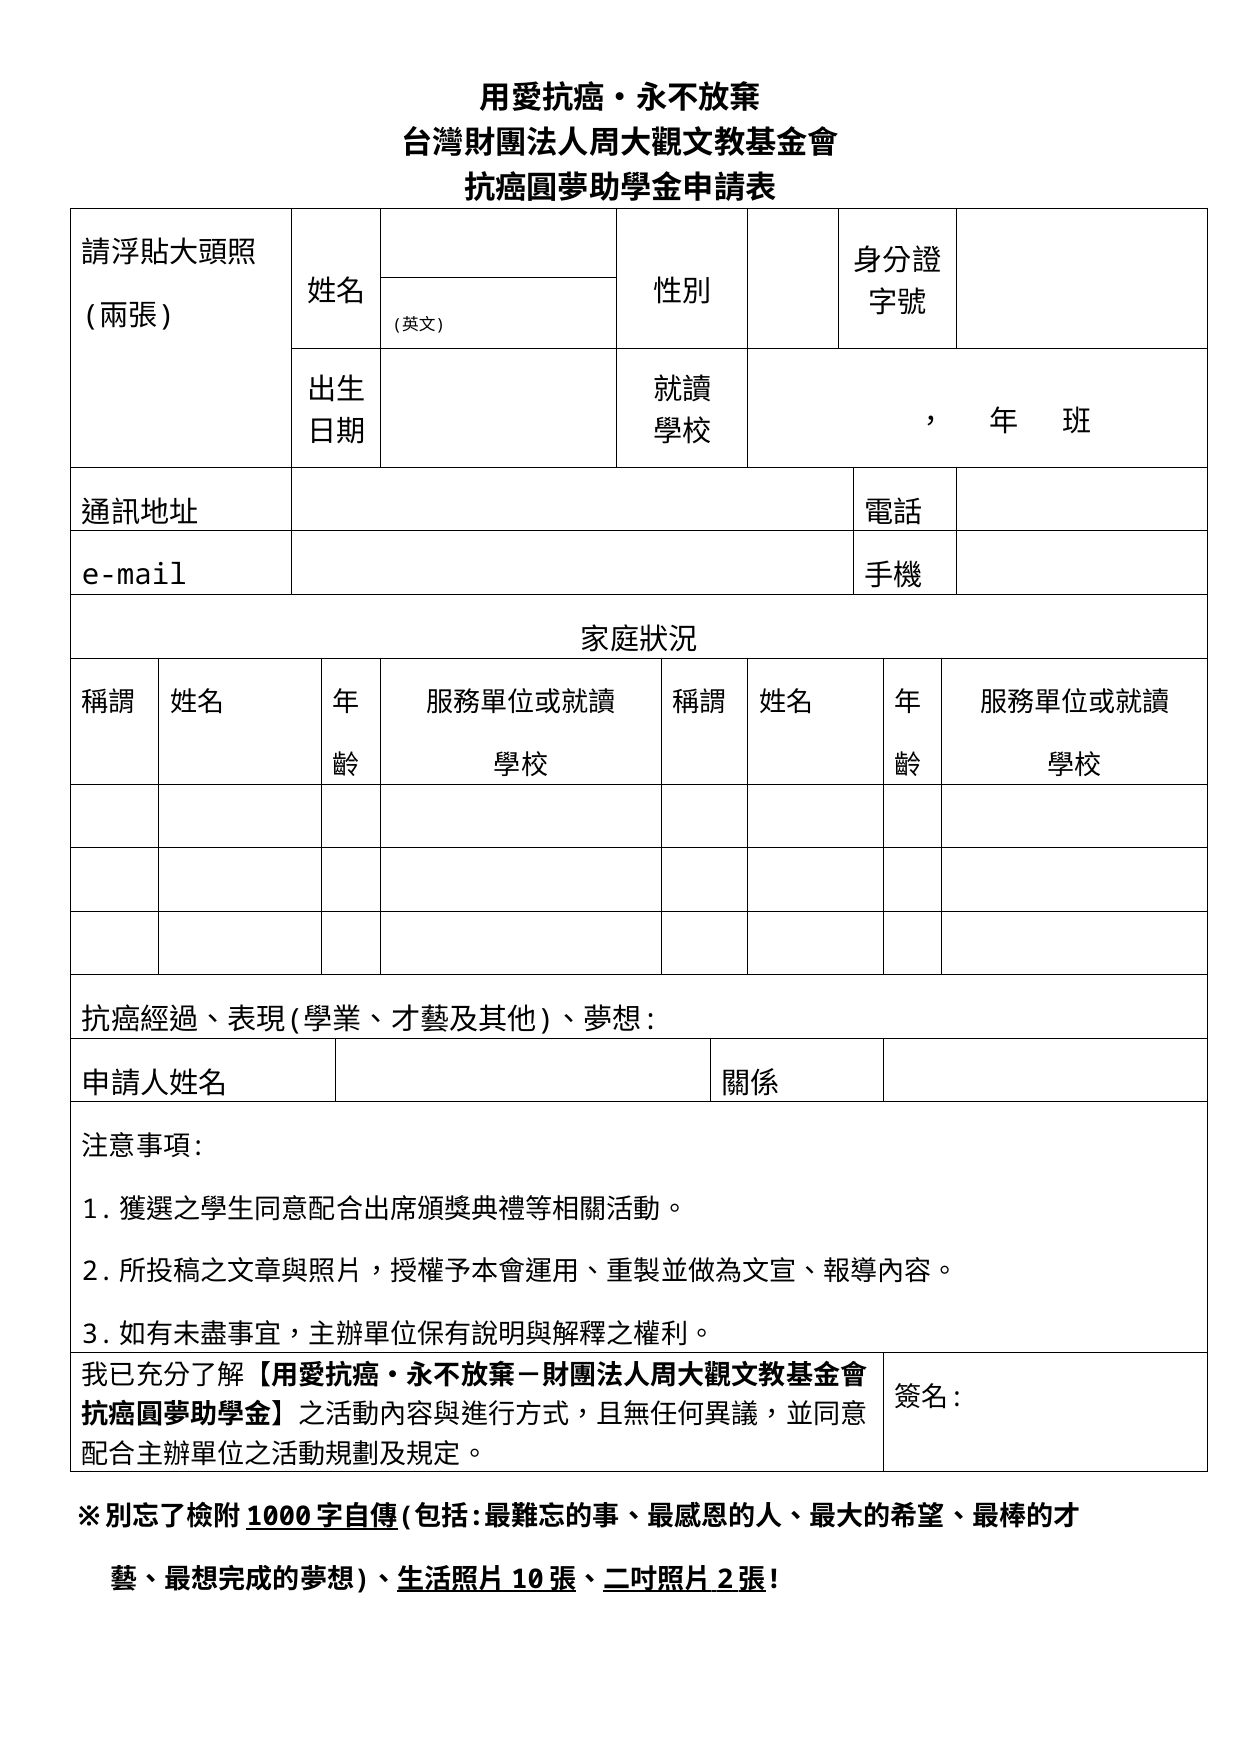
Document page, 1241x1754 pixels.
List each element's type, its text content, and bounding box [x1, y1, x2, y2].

table_cell 關係 [711, 1039, 883, 1101]
table_cell [662, 848, 747, 911]
table_cell [159, 912, 321, 974]
table_cell e-mail [71, 531, 291, 594]
table_cell [322, 848, 380, 911]
table_cell 通訊地址 [71, 468, 291, 530]
table_cell [381, 785, 661, 847]
table_header [957, 209, 1207, 348]
table_cell [71, 785, 158, 847]
table_cell 就讀 學校 [617, 349, 747, 467]
table_cell 服務單位或就讀 學校 [942, 659, 1207, 783]
table_cell [292, 468, 853, 530]
table_cell [942, 785, 1207, 847]
table_cell [159, 785, 321, 847]
table_cell 抗癌經過、表現(學業、才藝及其他)、夢想: [71, 975, 1207, 1038]
table_cell 稱謂 [71, 659, 158, 783]
table_cell [159, 848, 321, 911]
table_cell 簽名: [884, 1353, 1207, 1471]
table_cell [322, 785, 380, 847]
table_cell [748, 912, 883, 974]
table_cell 申請人姓名 [71, 1039, 335, 1101]
table_cell [336, 1039, 710, 1101]
table_cell [884, 1039, 1207, 1101]
table_cell [748, 785, 883, 847]
text 用愛抗癌‧永不放棄 [148, 72, 1092, 117]
text 抗癌圓夢助學金申請表 [148, 162, 1092, 207]
table_header 性別 [617, 209, 747, 348]
table_cell [957, 468, 1207, 530]
table_cell [662, 912, 747, 974]
table_cell 服務單位或就讀 學校 [381, 659, 661, 783]
table_cell 姓名 [748, 659, 883, 783]
table_cell 年齡 [322, 659, 380, 783]
table_cell 姓名 [159, 659, 321, 783]
table_cell ， 年 班 [748, 349, 1207, 467]
table_cell [322, 912, 380, 974]
table_cell [292, 531, 853, 594]
table_cell (英文) [381, 278, 616, 348]
table_cell 注意事項: 獲選之學生同意配合出席頒獎典禮等相關活動。 所投稿之文章與照片，授權予本會運用、重製並做為文宣、報導內容。 如有未盡事宜，主辦單位保有說明與解釋之權利。 [71, 1102, 1207, 1352]
table_cell [748, 848, 883, 911]
table_header [381, 209, 616, 277]
table_cell 出生日期 [292, 349, 380, 467]
table_cell 我已充分了解【用愛抗癌‧永不放棄－財團法人周大觀文教基金會抗癌圓夢助學金】之活動內容與進行方式，且無任何異議，並同意配合主辦單位之活動規劃及規定。 [71, 1353, 883, 1471]
table_cell [381, 848, 661, 911]
table_cell 手機 [854, 531, 956, 594]
table_cell [71, 848, 158, 911]
table_cell [884, 848, 941, 911]
table_header 請浮貼大頭照 (兩張) [71, 209, 291, 467]
table_cell [71, 912, 158, 974]
table_cell 電話 [854, 468, 956, 530]
table_cell [957, 531, 1207, 594]
table_cell [662, 785, 747, 847]
table_cell 年齡 [884, 659, 941, 783]
table_cell [884, 785, 941, 847]
text ※別忘了檢附1000字自傳(包括:最難忘的事、最感恩的人、最大的希望、最棒的才藝、最想完成的夢想)、生活照片10張、二吋照片2張! [73, 1472, 1092, 1597]
table_cell 稱謂 [662, 659, 747, 783]
table_cell [884, 912, 941, 974]
table_cell [381, 349, 616, 467]
table_cell 家庭狀況 [71, 595, 1207, 657]
text 台灣財團法人周大觀文教基金會 [148, 117, 1092, 162]
table_header [748, 209, 838, 348]
table_cell [942, 912, 1207, 974]
table_header 身分證字號 [839, 209, 956, 348]
table_cell [381, 912, 661, 974]
table_cell [942, 848, 1207, 911]
table_header 姓名 [292, 209, 380, 348]
